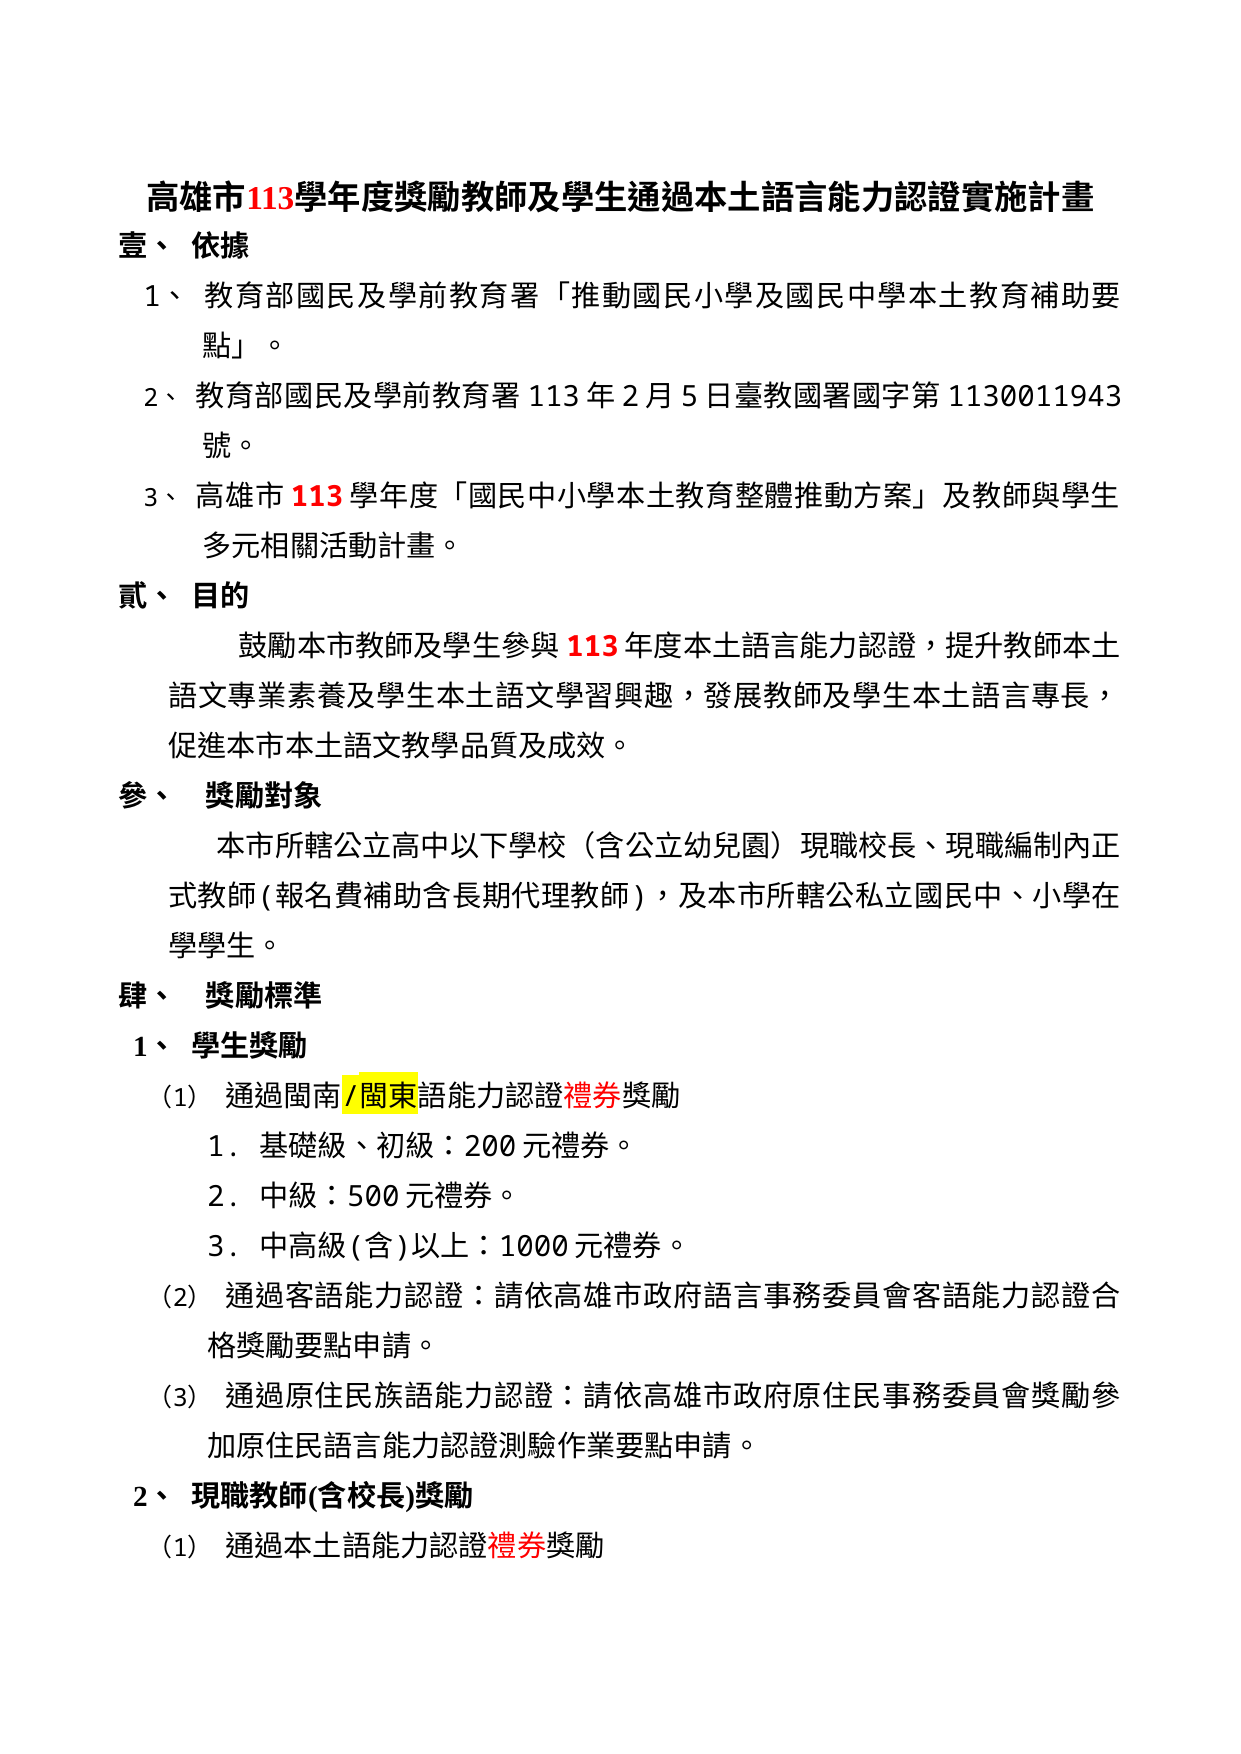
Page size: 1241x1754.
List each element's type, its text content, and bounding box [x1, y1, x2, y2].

list 學生獎勵 [133, 1016, 1122, 1066]
list 目的 [118, 566, 1122, 616]
list 中級：500元禮券。 [177, 1166, 1122, 1216]
list 依據 [118, 216, 1122, 266]
list 通過原住民族語能力認證：請依高雄市政府原住民事務委員會獎勵參加原住民語言能力認證測驗作業要點申請。 [148, 1366, 1122, 1466]
list 現職教師(含校長)獎勵 [133, 1466, 1122, 1516]
list 基礎級、初級：200元禮券。 [177, 1116, 1122, 1166]
list 通過閩南/閩東語能力認證禮券獎勵 [148, 1066, 1122, 1116]
list 獎勵標準 [118, 966, 1122, 1016]
list 中高級(含)以上：1000元禮券。 [177, 1216, 1122, 1266]
text 鼓勵本市教師及學生參與113年度本土語言能力認證，提升教師本土語文專業素養及學生本土語文學習興趣，發展教師及學生本土語言專長，促進本市本土語文教學品質及成效。 [168, 616, 1122, 766]
list 教育部國民及學前教育署「推動國民小學及國民中學本土教育補助要點」。 [143, 266, 1122, 366]
text 本市所轄公立高中以下學校（含公立幼兒園）現職校長、現職編制內正式教師(報名費補助含長期代理教師)，及本市所轄公私立國民中、小學在學學生。 [168, 816, 1122, 966]
text 高雄市113學年度獎勵教師及學生通過本土語言能力認證實施計畫 [106, 153, 1134, 216]
list 獎勵對象 [118, 766, 1122, 816]
list 高雄市113學年度「國民中小學本土教育整體推動方案」及教師與學生多元相關活動計畫。 [143, 466, 1122, 566]
list 教育部國民及學前教育署113年2月5日臺教國署國字第1130011943號。 [143, 366, 1122, 466]
list 通過客語能力認證：請依高雄市政府語言事務委員會客語能力認證合格獎勵要點申請。 [148, 1266, 1122, 1366]
list 通過本土語能力認證禮券獎勵 [148, 1516, 1122, 1566]
